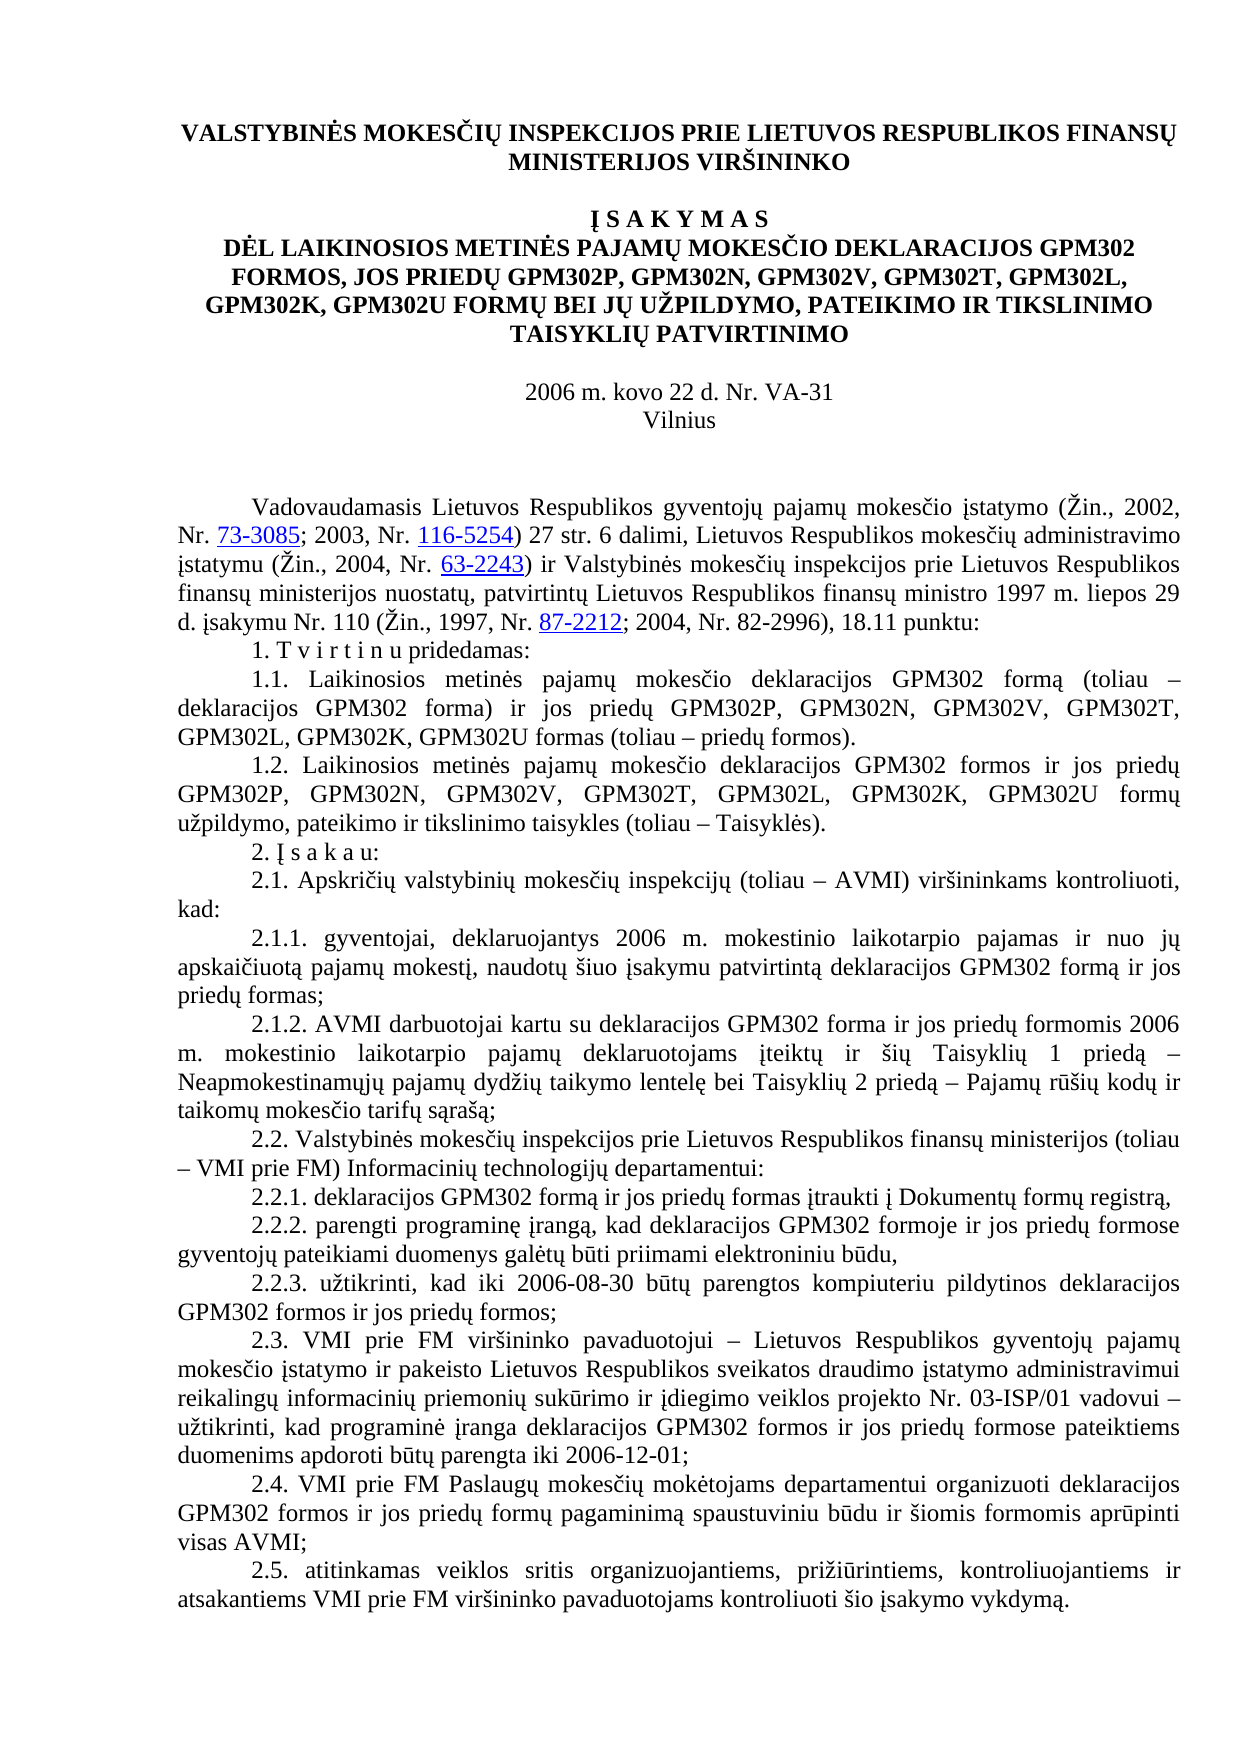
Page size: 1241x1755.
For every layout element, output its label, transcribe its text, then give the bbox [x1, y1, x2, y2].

text 1.2. Laikinosios metinės pajamų mokesčio deklaracijos GPM302 formos ir jos priedų GPM302P, GPM302N, GPM302V, GPM302T, GPM302L, GPM302K, GPM302U formų užpildymo, pateikimo ir tikslinimo taisykles (toliau – Taisyklės). [177, 751, 1181, 837]
text 2.2.1. deklaracijos GPM302 formą ir jos priedų formas įtraukti į Dokumentų formų registrą, [177, 1182, 1181, 1211]
text 2.5. atitinkamas veiklos sritis organizuojantiems, prižiūrintiems, kontroliuojantiems ir atsakantiems VMI prie FM viršininko pavaduotojams kontroliuoti šio įsakymo vykdymą. [177, 1556, 1181, 1613]
text Į S A K Y M A S [177, 204, 1181, 233]
text 2.4. VMI prie FM Paslaugų mokesčių mokėtojams departamentui organizuoti deklaracijos GPM302 formos ir jos priedų formų pagaminimą spaustuviniu būdu ir šiomis formomis aprūpinti visas AVMI; [177, 1469, 1181, 1556]
text Vadovaudamasis Lietuvos Respublikos gyventojų pajamų mokesčio įstatymo (Žin., 2002, Nr. 73-3085; 2003, Nr. 116-5254) 27 str. 6 dalimi, Lietuvos Respublikos mokesčių administravimo įstatymu (Žin., 2004, Nr. 63-2243) ir Valstybinės mokesčių inspekcijos prie Lietuvos Respublikos finansų ministerijos nuostatų, patvirtintų Lietuvos Respublikos finansų ministro 1997 m. liepos 29 d. įsakymu Nr. 110 (Žin., 1997, Nr. 87-2212; 2004, Nr. 82-2996), 18.11 punktu: [177, 492, 1181, 636]
text 2.1.2. AVMI darbuotojai kartu su deklaracijos GPM302 forma ir jos priedų formomis 2006 m. mokestinio laikotarpio pajamų deklaruotojams įteiktų ir šių Taisyklių 1 priedą – Neapmokestinamųjų pajamų dydžių taikymo lentelę bei Taisyklių 2 priedą – Pajamų rūšių kodų ir taikomų mokesčio tarifų sąrašą; [177, 1009, 1181, 1124]
text 2.3. VMI prie FM viršininko pavaduotojui – Lietuvos Respublikos gyventojų pajamų mokesčio įstatymo ir pakeisto Lietuvos Respublikos sveikatos draudimo įstatymo administravimui reikalingų informacinių priemonių sukūrimo ir įdiegimo veiklos projekto Nr. 03-ISP/01 vadovui – užtikrinti, kad programinė įranga deklaracijos GPM302 formos ir jos priedų formose pateiktiems duomenims apdoroti būtų parengta iki 2006-12-01; [177, 1326, 1181, 1469]
text DĖL LAIKINOSIOS METINĖS PAJAMŲ MOKESČIO DEKLARACIJOS GPM302 FORMOS, JOS PRIEDŲ GPM302P, GPM302N, GPM302V, GPM302T, GPM302L, GPM302K, GPM302U FORMŲ BEI JŲ UŽPILDYMO, PATEIKIMO IR TIKSLINIMO TAISYKLIŲ PATVIRTINIMO [177, 233, 1181, 348]
text 2.2.3. užtikrinti, kad iki 2006-08-30 būtų parengtos kompiuteriu pildytinos deklaracijos GPM302 formos ir jos priedų formos; [177, 1268, 1181, 1326]
text 2.1. Apskričių valstybinių mokesčių inspekcijų (toliau – AVMI) viršininkams kontroliuoti, kad: [177, 866, 1181, 923]
text 2.1.1. gyventojai, deklaruojantys 2006 m. mokestinio laikotarpio pajamas ir nuo jų apskaičiuotą pajamų mokestį, naudotų šiuo įsakymu patvirtintą deklaracijos GPM302 formą ir jos priedų formas; [177, 923, 1181, 1009]
text 2.2.2. parengti programinę įrangą, kad deklaracijos GPM302 formoje ir jos priedų formose gyventojų pateikiami duomenys galėtų būti priimami elektroniniu būdu, [177, 1211, 1181, 1268]
text 2.2. Valstybinės mokesčių inspekcijos prie Lietuvos Respublikos finansų ministerijos (toliau – VMI prie FM) Informacinių technologijų departamentui: [177, 1124, 1181, 1182]
text 1. Tvirtinu pridedamas: [177, 636, 1181, 664]
text 2. Įsakau: [177, 837, 1181, 866]
text Vilnius [177, 406, 1181, 434]
text 1.1. Laikinosios metinės pajamų mokesčio deklaracijos GPM302 formą (toliau – deklaracijos GPM302 forma) ir jos priedų GPM302P, GPM302N, GPM302V, GPM302T, GPM302L, GPM302K, GPM302U formas (toliau – priedų formos). [177, 664, 1181, 751]
text VALSTYBINĖS MOKESČIŲ INSPEKCIJOS PRIE LIETUVOS RESPUBLIKOS FINANSŲ MINISTERIJOS VIRŠININKO [177, 118, 1181, 176]
text 2006 m. kovo 22 d. Nr. VA-31 [177, 377, 1181, 406]
